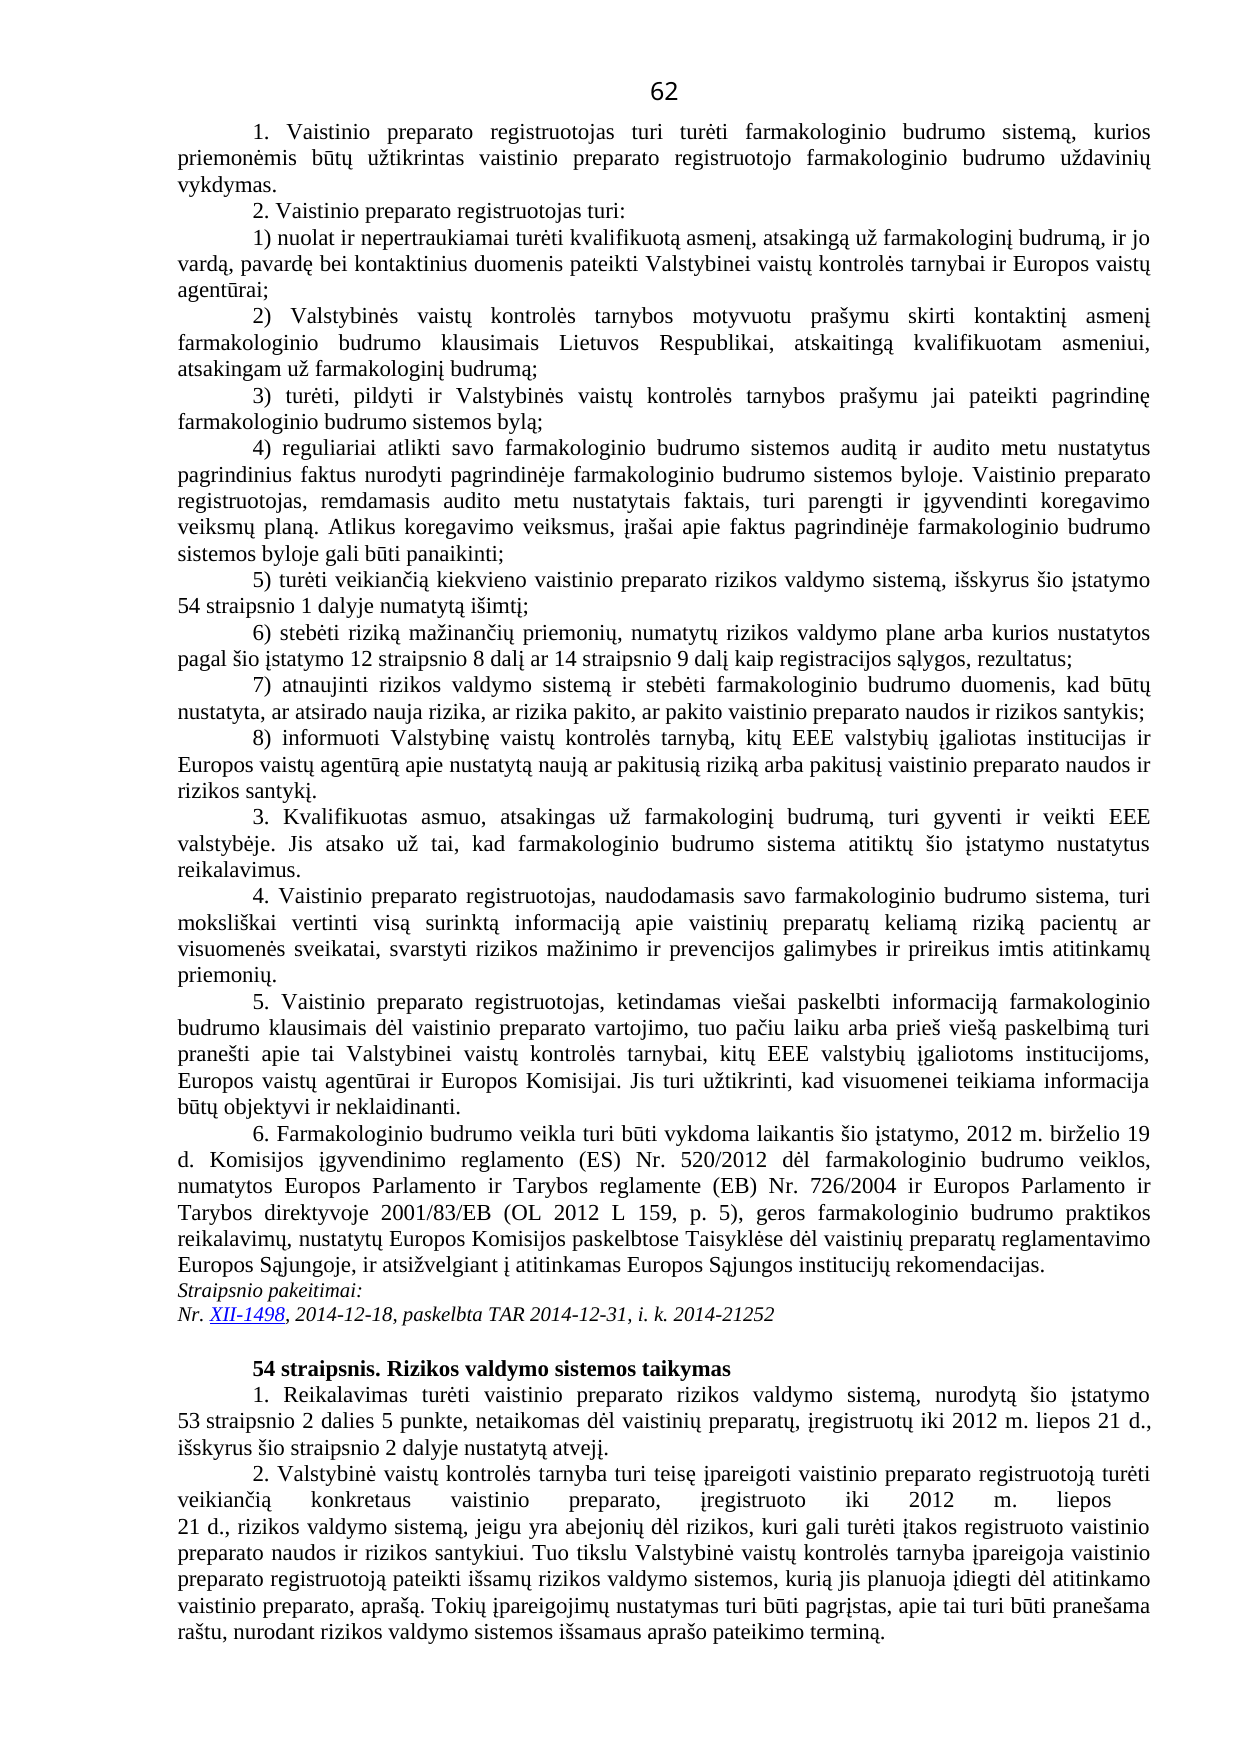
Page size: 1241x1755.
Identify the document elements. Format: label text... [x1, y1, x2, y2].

text 8) informuoti Valstybinę vaistų kontrolės tarnybą, kitų EEE valstybių įgaliotas institucijas ir Europos vaistų agentūrą apie nustatytą naują ar pakitusią riziką arba pakitusį vaistinio preparato naudos ir rizikos santykį. [177, 724, 1152, 803]
text 4) reguliariai atlikti savo farmakologinio budrumo sistemos auditą ir audito metu nustatytus pagrindinius faktus nurodyti pagrindinėje farmakologinio budrumo sistemos byloje. Vaistinio preparato registruotojas, remdamasis audito metu nustatytais faktais, turi parengti ir įgyvendinti koregavimo veiksmų planą. Atlikus koregavimo veiksmus, įrašai apie faktus pagrindinėje farmakologinio budrumo sistemos byloje gali būti panaikinti; [177, 434, 1152, 566]
text 3. Kvalifikuotas asmuo, atsakingas už farmakologinį budrumą, turi gyventi ir veikti EEE valstybėje. Jis atsako už tai, kad farmakologinio budrumo sistema atitiktų šio įstatymo nustatytus reikalavimus. [177, 803, 1152, 882]
text 3) turėti, pildyti ir Valstybinės vaistų kontrolės tarnybos prašymu jai pateikti pagrindinę farmakologinio budrumo sistemos bylą; [177, 382, 1152, 434]
text 4. Vaistinio preparato registruotojas, naudodamasis savo farmakologinio budrumo sistema, turi moksliškai vertinti visą surinktą informaciją apie vaistinių preparatų keliamą riziką pacientų ar visuomenės sveikatai, svarstyti rizikos mažinimo ir prevencijos galimybes ir prireikus imtis atitinkamų priemonių. [177, 882, 1152, 988]
text 2) Valstybinės vaistų kontrolės tarnybos motyvuotu prašymu skirti kontaktinį asmenį farmakologinio budrumo klausimais Lietuvos Respublikai, atskaitingą kvalifikuotam asmeniui, atsakingam už farmakologinį budrumą; [177, 303, 1152, 382]
text Straipsnio pakeitimai: [177, 1278, 1152, 1302]
text 1. Vaistinio preparato registruotojas turi turėti farmakologinio budrumo sistemą, kurios priemonėmis būtų užtikrintas vaistinio preparato registruotojo farmakologinio budrumo uždavinių vykdymas. [177, 118, 1152, 197]
text 5) turėti veikiančią kiekvieno vaistinio preparato rizikos valdymo sistemą, išskyrus šio įstatymo 54 straipsnio 1 dalyje numatytą išimtį; [177, 566, 1152, 619]
text 54 straipsnis. Rizikos valdymo sistemos taikymas [177, 1354, 1152, 1381]
text 2. Valstybinė vaistų kontrolės tarnyba turi teisę įpareigoti vaistinio preparato registruotoją turėti veikiančią konkretaus vaistinio preparato, įregistruoto iki 2012 m. liepos 21 d., rizikos valdymo sistemą, jeigu yra abejonių dėl rizikos, kuri gali turėti įtakos registruoto vaistinio preparato naudos ir rizikos santykiui. Tuo tikslu Valstybinė vaistų kontrolės tarnyba įpareigoja vaistinio preparato registruotoją pateikti išsamų rizikos valdymo sistemos, kurią jis planuoja įdiegti dėl atitinkamo vaistinio preparato, aprašą. Tokių įpareigojimų nustatymas turi būti pagrįstas, apie tai turi būti pranešama raštu, nurodant rizikos valdymo sistemos išsamaus aprašo pateikimo terminą. [177, 1460, 1152, 1644]
text 7) atnaujinti rizikos valdymo sistemą ir stebėti farmakologinio budrumo duomenis, kad būtų nustatyta, ar atsirado nauja rizika, ar rizika pakito, ar pakito vaistinio preparato naudos ir rizikos santykis; [177, 672, 1152, 724]
text 1) nuolat ir nepertraukiamai turėti kvalifikuotą asmenį, atsakingą už farmakologinį budrumą, ir jo vardą, pavardę bei kontaktinius duomenis pateikti Valstybinei vaistų kontrolės tarnybai ir Europos vaistų agentūrai; [177, 223, 1152, 303]
text 6) stebėti riziką mažinančių priemonių, numatytų rizikos valdymo plane arba kurios nustatytos pagal šio įstatymo 12 straipsnio 8 dalį ar 14 straipsnio 9 dalį kaip registracijos sąlygos, rezultatus; [177, 619, 1152, 672]
text 6. Farmakologinio budrumo veikla turi būti vykdoma laikantis šio įstatymo, 2012 m. birželio 19 d. Komisijos įgyvendinimo reglamento (ES) Nr. 520/2012 dėl farmakologinio budrumo veiklos, numatytos Europos Parlamento ir Tarybos reglamente (EB) Nr. 726/2004 ir Europos Parlamento ir Tarybos direktyvoje 2001/83/EB (OL 2012 L 159, p. 5), geros farmakologinio budrumo praktikos reikalavimų, nustatytų Europos Komisijos paskelbtose Taisyklėse dėl vaistinių preparatų reglamentavimo Europos Sąjungoje, ir atsižvelgiant į atitinkamas Europos Sąjungos institucijų rekomendacijas. [177, 1119, 1152, 1278]
text 2. Vaistinio preparato registruotojas turi: [177, 197, 1152, 223]
text Nr. XII-1498, 2014-12-18, paskelbta TAR 2014-12-31, i. k. 2014-21252 [177, 1302, 1152, 1326]
text 5. Vaistinio preparato registruotojas, ketindamas viešai paskelbti informaciją farmakologinio budrumo klausimais dėl vaistinio preparato vartojimo, tuo pačiu laiku arba prieš viešą paskelbimą turi pranešti apie tai Valstybinei vaistų kontrolės tarnybai, kitų EEE valstybių įgaliotoms institucijoms, Europos vaistų agentūrai ir Europos Komisijai. Jis turi užtikrinti, kad visuomenei teikiama informacija būtų objektyvi ir neklaidinanti. [177, 988, 1152, 1119]
text 1. Reikalavimas turėti vaistinio preparato rizikos valdymo sistemą, nurodytą šio įstatymo 53 straipsnio 2 dalies 5 punkte, netaikomas dėl vaistinių preparatų, įregistruotų iki 2012 m. liepos 21 d., išskyrus šio straipsnio 2 dalyje nustatytą atvejį. [177, 1381, 1152, 1460]
